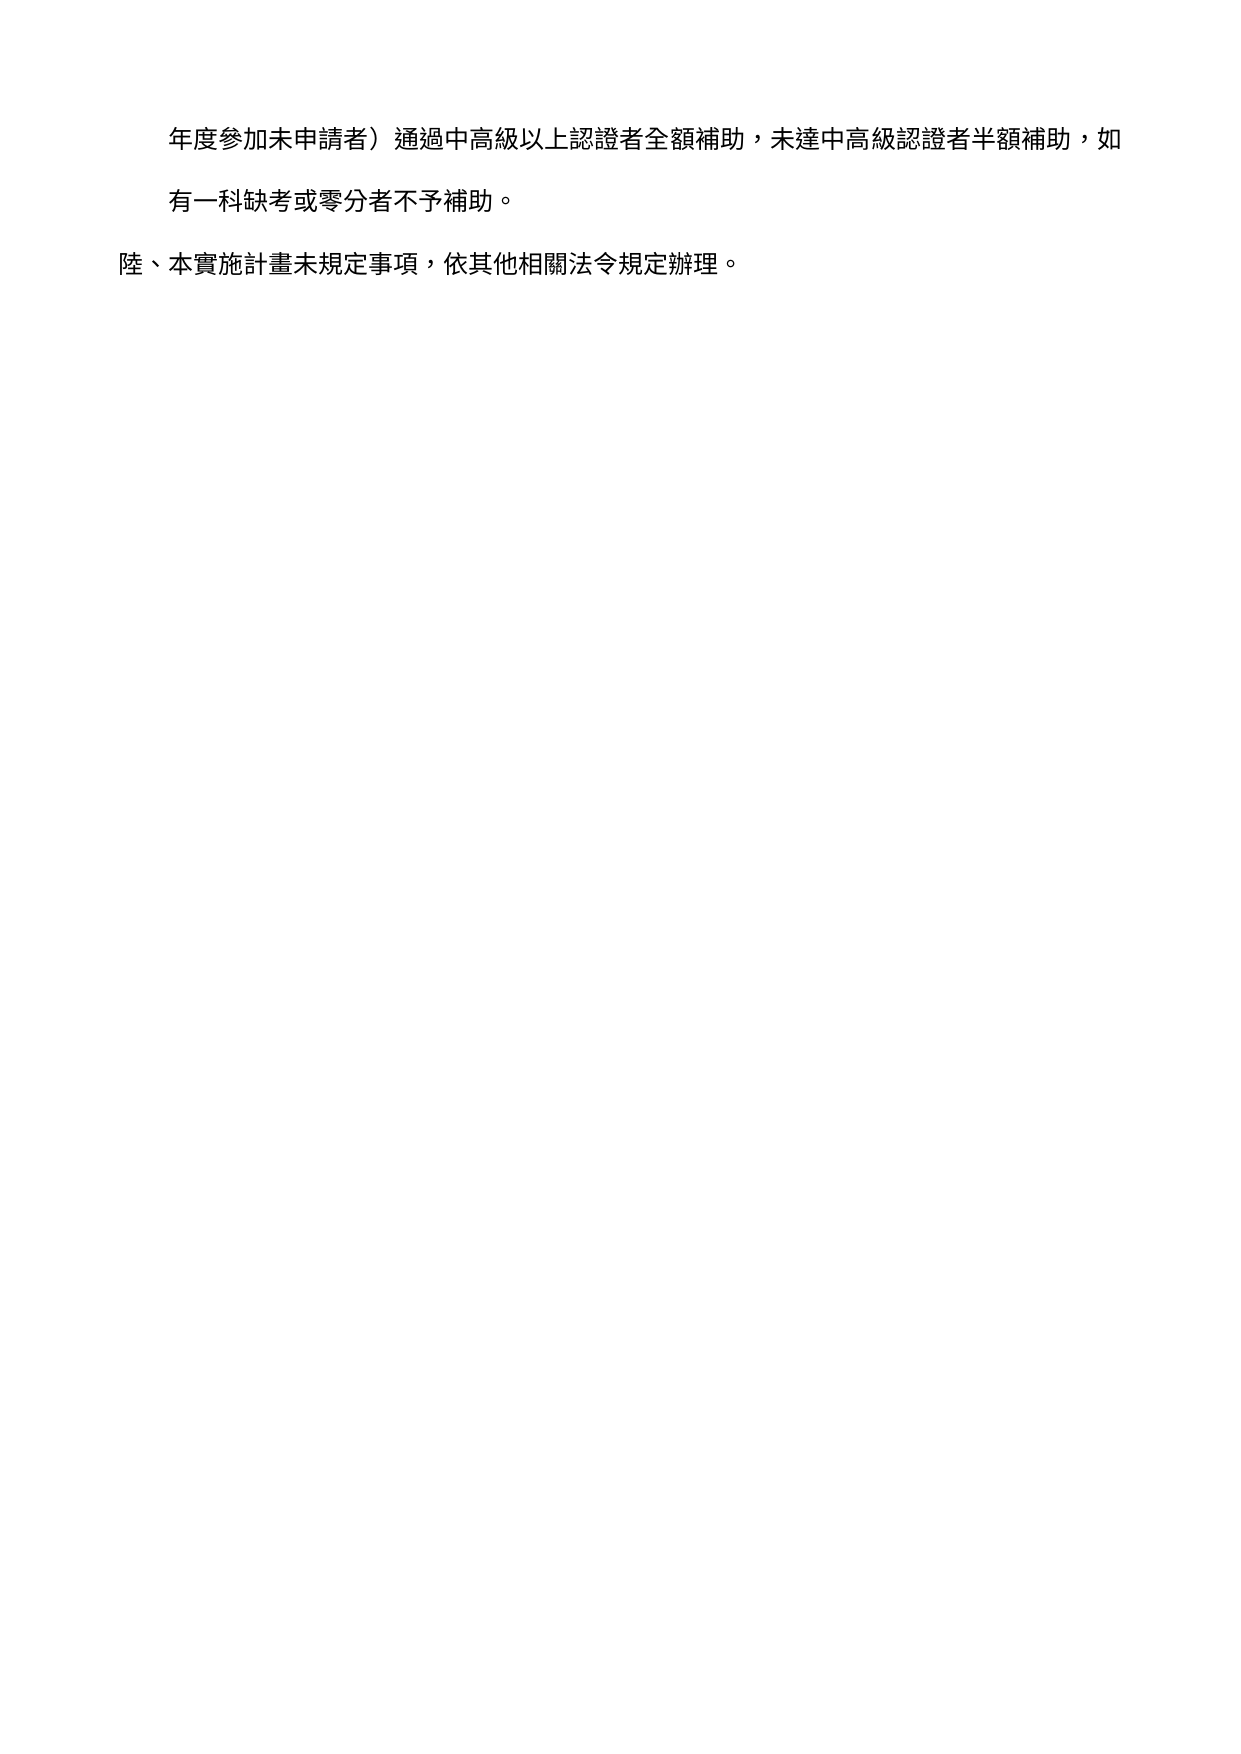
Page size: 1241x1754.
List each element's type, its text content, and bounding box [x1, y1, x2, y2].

list 本實施計畫未規定事項，依其他相關法令規定辦理。 [118, 221, 1122, 283]
text 年度參加未申請者）通過中高級以上認證者全額補助，未達中高級認證者半額補助，如有一科缺考或零分者不予補助。 [168, 96, 1122, 221]
